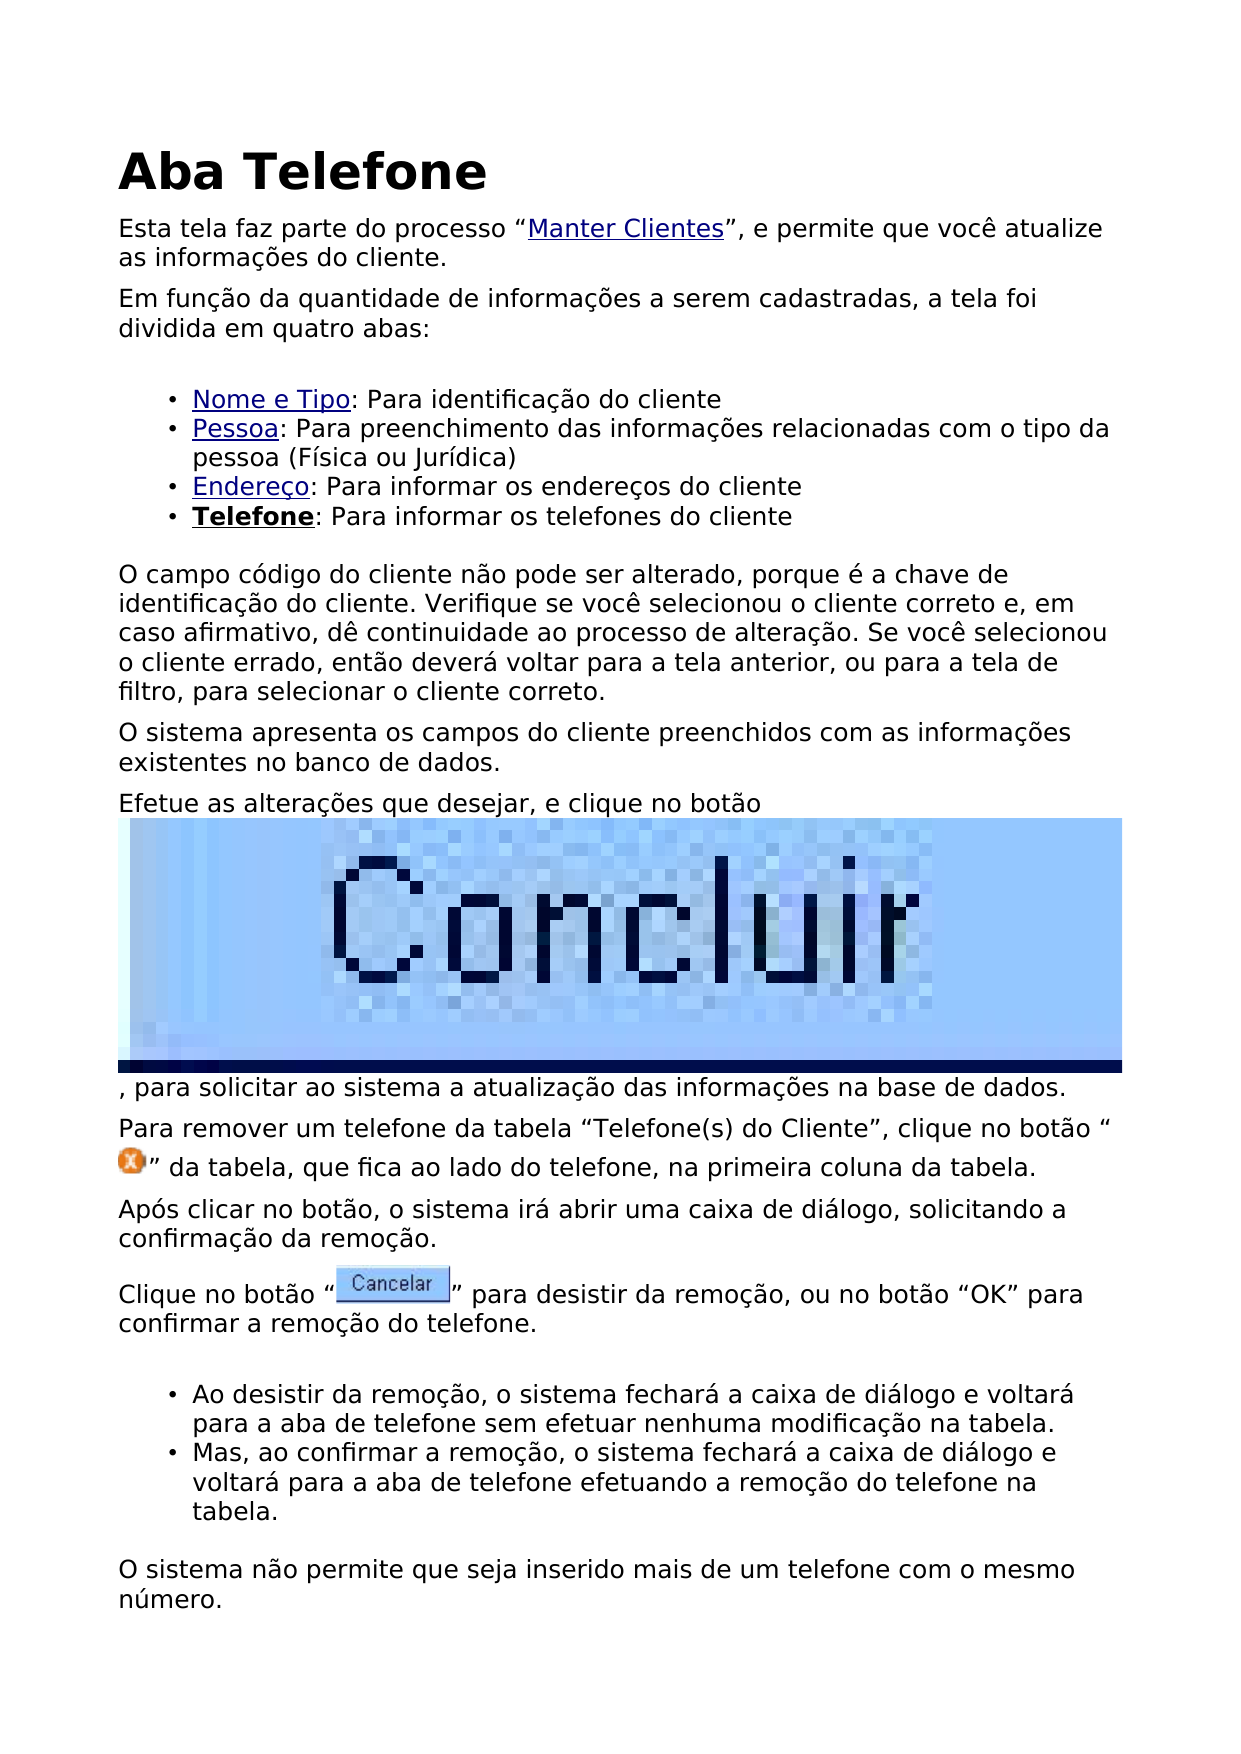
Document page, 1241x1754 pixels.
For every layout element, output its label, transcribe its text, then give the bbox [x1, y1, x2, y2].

text Após clicar no botão, o sistema irá abrir uma caixa de diálogo, solicitando a confirmação da remoção. [118, 1195, 1122, 1253]
text , para solicitar ao sistema a atualização das informações na base de dados. [118, 1073, 1122, 1102]
list Nome e Tipo: Para identificação do cliente [177, 385, 1122, 414]
list Endereço: Para informar os endereços do cliente [177, 472, 1122, 502]
text O sistema não permite que seja inserido mais de um telefone com o mesmo número. [118, 1556, 1122, 1614]
picture [118, 818, 1123, 1073]
list Ao desistir da remoção, o sistema fechará a caixa de diálogo e voltará para a aba de telefone sem efetuar nenhuma modificação na tabela. [177, 1380, 1122, 1439]
text O campo código do cliente não pode ser alterado, porque é a chave de identificação do cliente. Verifique se você selecionou o cliente correto e, em caso afirmativo, dê continuidade ao processo de alteração. Se você selecionou o cliente errado, então deverá voltar para a tela anterior, ou para a tela de filtro, para selecionar o cliente correto. [118, 560, 1122, 706]
text Em função da quantidade de informações a serem cadastradas, a tela foi dividida em quatro abas: [118, 285, 1122, 343]
list Mas, ao confirmar a remoção, o sistema fechará a caixa de diálogo e voltará para a aba de telefone efetuando a remoção do telefone na tabela. [177, 1439, 1122, 1526]
text Para remover um telefone da tabela “Telefone(s) do Cliente”, clique no botão “” da tabela, que fica ao lado do telefone, na primeira coluna da tabela. [118, 1114, 1122, 1182]
text O sistema apresenta os campos do cliente preenchidos com as informações existentes no banco de dados. [118, 719, 1122, 777]
text Esta tela faz parte do processo “Manter Clientes”, e permite que você atualize as informações do cliente. [118, 214, 1122, 272]
picture [118, 1143, 148, 1177]
list Telefone: Para informar os telefones do cliente [177, 502, 1122, 531]
picture [336, 1265, 451, 1304]
text Efetue as alterações que desejar, e clique no botão [118, 789, 1122, 818]
list Pessoa: Para preenchimento das informações relacionadas com o tipo da pessoa (Física ou Jurídica) [177, 414, 1122, 472]
text Clique no botão “” para desistir da remoção, ou no botão “OK” para confirmar a remoção do telefone. [118, 1266, 1122, 1338]
subtitle Aba Telefone [118, 143, 1122, 201]
